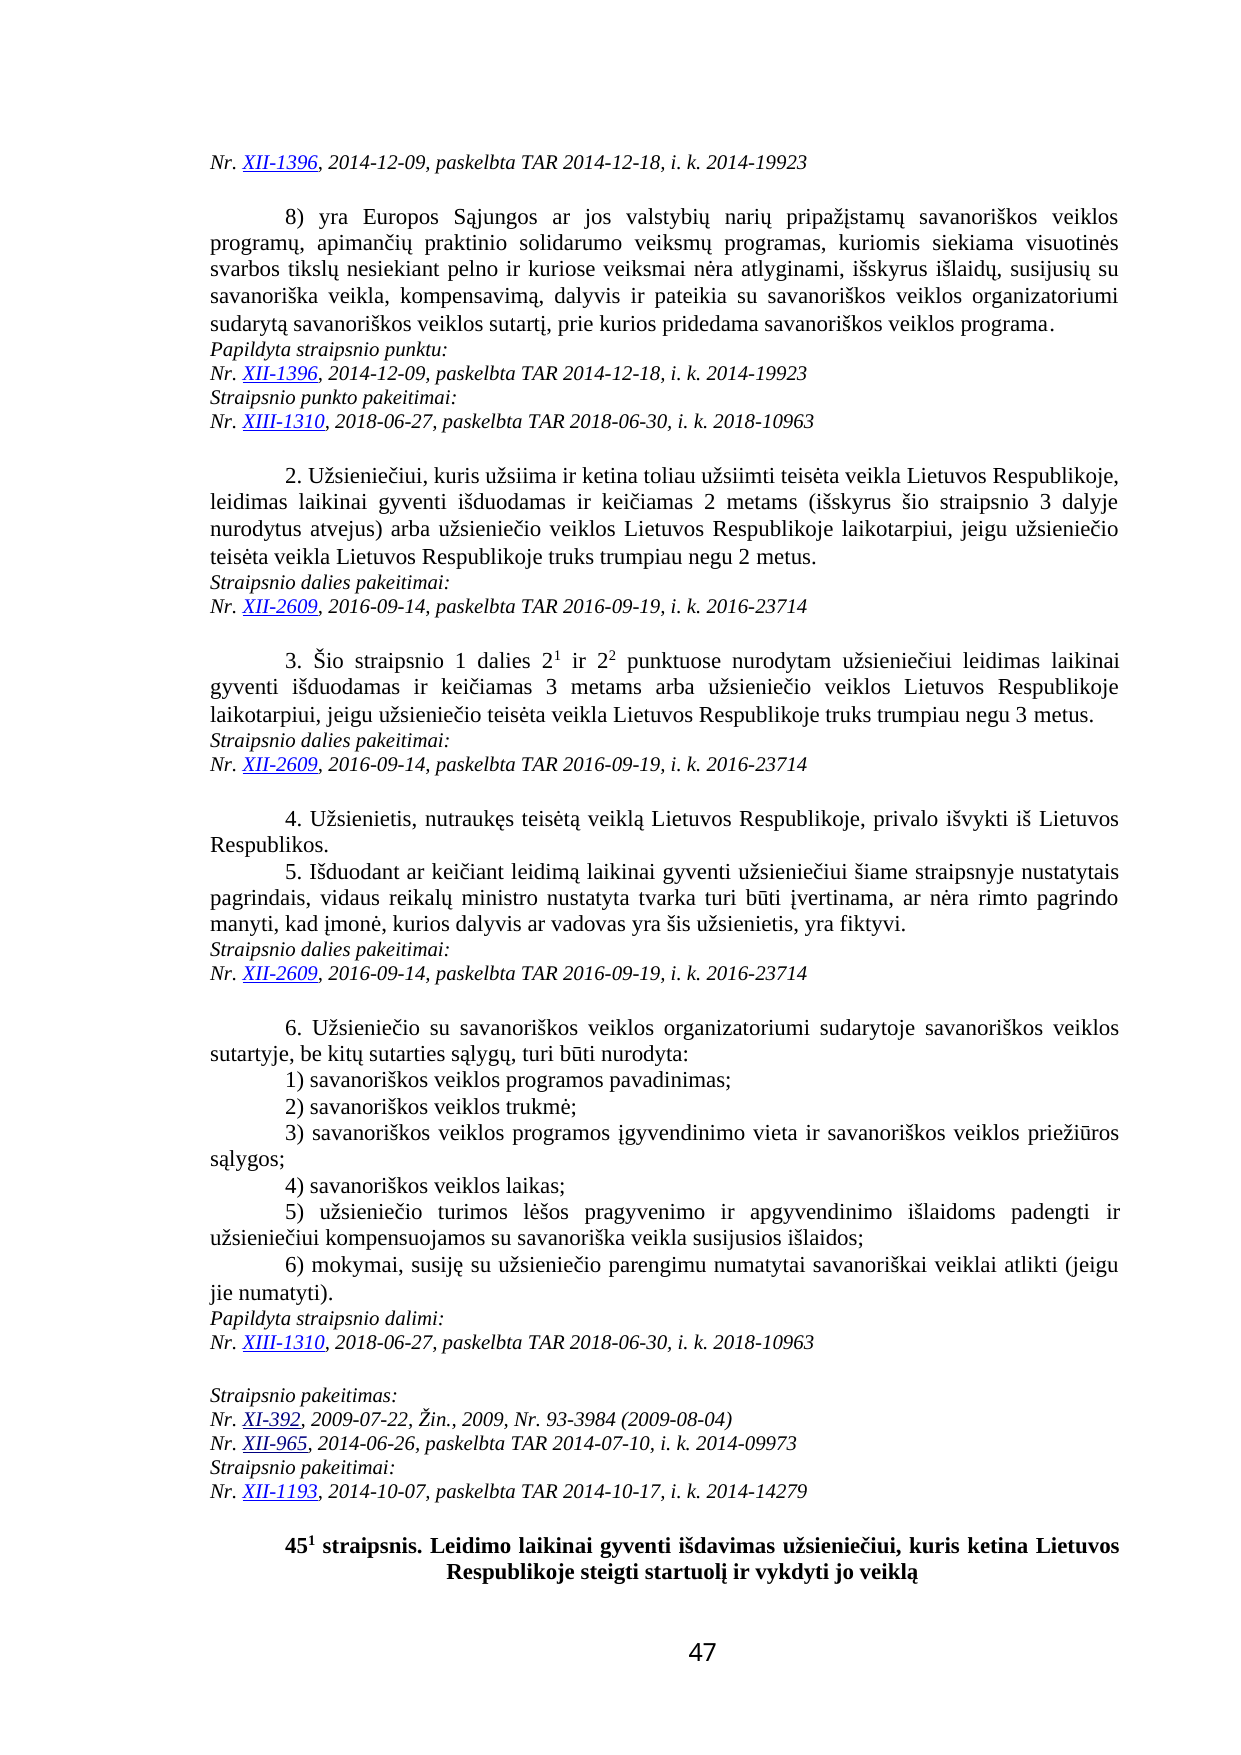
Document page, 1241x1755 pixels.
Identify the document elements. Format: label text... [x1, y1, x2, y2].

text 4) savanoriškos veiklos laikas; [210, 1172, 1120, 1198]
text 6. Užsieniečio su savanoriškos veiklos organizatoriumi sudarytoje savanoriškos veiklos sutartyje, be kitų sutarties sąlygų, turi būti nurodyta: [210, 1014, 1120, 1066]
text 4. Užsienietis, nutraukęs teisėtą veiklą Lietuvos Respublikoje, privalo išvykti iš Lietuvos Respublikos. [210, 805, 1120, 858]
text Nr. XII-2609, 2016-09-14, paskelbta TAR 2016-09-19, i. k. 2016-23714 [210, 594, 1120, 618]
text 8) yra Europos Sąjungos ar jos valstybių narių pripažįstamų savanoriškos veiklos programų, apimančių praktinio solidarumo veiksmų programas, kuriomis siekiama visuotinės svarbos tikslų nesiekiant pelno ir kuriose veiksmai nėra atlyginami, išskyrus išlaidų, susijusių su savanoriška veikla, kompensavimą, dalyvis ir pateikia su savanoriškos veiklos organizatoriumi sudarytą savanoriškos veiklos sutartį, prie kurios pridedama savanoriškos veiklos programa. [210, 203, 1120, 337]
text 3. Šio straipsnio 1 dalies 21 ir 22 punktuose nurodytam užsieniečiui leidimas laikinai gyventi išduodamas ir keičiamas 3 metams arba užsieniečio veiklos Lietuvos Respublikoje laikotarpiui, jeigu užsieniečio teisėta veikla Lietuvos Respublikoje truks trumpiau negu 3 metus. [210, 647, 1120, 728]
text Straipsnio dalies pakeitimai: [210, 728, 1120, 752]
text Nr. XI-392, 2009-07-22, Žin., 2009, Nr. 93-3984 (2009-08-04) [210, 1407, 1120, 1431]
text Straipsnio punkto pakeitimai: [210, 385, 1120, 409]
text 5. Išduodant ar keičiant leidimą laikinai gyventi užsieniečiui šiame straipsnyje nustatytais pagrindais, vidaus reikalų ministro nustatyta tvarka turi būti įvertinama, ar nėra rimto pagrindo manyti, kad įmonė, kurios dalyvis ar vadovas yra šis užsienietis, yra fiktyvi. [210, 858, 1120, 937]
text 451 straipsnis. Leidimo laikinai gyventi išdavimas užsieniečiui, kuris ketina Lietuvos Respublikoje steigti startuolį ir vykdyti jo veiklą [285, 1532, 1120, 1584]
text 2. Užsieniečiui, kuris užsiima ir ketina toliau užsiimti teisėta veikla Lietuvos Respublikoje, leidimas laikinai gyventi išduodamas ir keičiamas 2 metams (išskyrus šio straipsnio 3 dalyje nurodytus atvejus) arba užsieniečio veiklos Lietuvos Respublikoje laikotarpiui, jeigu užsieniečio teisėta veikla Lietuvos Respublikoje truks trumpiau negu 2 metus. [210, 462, 1120, 570]
text Nr. XII-1396, 2014-12-09, paskelbta TAR 2014-12-18, i. k. 2014-19923 [210, 361, 1120, 385]
text 5) užsieniečio turimos lėšos pragyvenimo ir apgyvendinimo išlaidoms padengti ir užsieniečiui kompensuojamos su savanoriška veikla susijusios išlaidos; [210, 1198, 1120, 1251]
text Nr. XIII-1310, 2018-06-27, paskelbta TAR 2018-06-30, i. k. 2018-10963 [210, 1330, 1120, 1354]
text 1) savanoriškos veiklos programos pavadinimas; [210, 1066, 1120, 1093]
text Nr. XII-965, 2014-06-26, paskelbta TAR 2014-07-10, i. k. 2014-09973 [210, 1431, 1120, 1455]
text Straipsnio dalies pakeitimai: [210, 570, 1120, 594]
text Nr. XII-2609, 2016-09-14, paskelbta TAR 2016-09-19, i. k. 2016-23714 [210, 961, 1120, 985]
text Straipsnio dalies pakeitimai: [210, 937, 1120, 961]
text Nr. XII-1396, 2014-12-09, paskelbta TAR 2014-12-18, i. k. 2014-19923 [210, 150, 1120, 174]
text Nr. XII-2609, 2016-09-14, paskelbta TAR 2016-09-19, i. k. 2016-23714 [210, 752, 1120, 776]
text Straipsnio pakeitimas: [210, 1383, 1120, 1407]
text Papildyta straipsnio punktu: [210, 337, 1120, 361]
text Nr. XIII-1310, 2018-06-27, paskelbta TAR 2018-06-30, i. k. 2018-10963 [210, 409, 1120, 433]
text Straipsnio pakeitimai: [210, 1455, 1120, 1479]
text Nr. XII-1193, 2014-10-07, paskelbta TAR 2014-10-17, i. k. 2014-14279 [210, 1479, 1120, 1503]
text 6) mokymai, susiję su užsieniečio parengimu numatytai savanoriškai veiklai atlikti (jeigu jie numatyti). [210, 1251, 1120, 1306]
text 3) savanoriškos veiklos programos įgyvendinimo vieta ir savanoriškos veiklos priežiūros sąlygos; [210, 1119, 1120, 1172]
text Papildyta straipsnio dalimi: [210, 1306, 1120, 1330]
text 2) savanoriškos veiklos trukmė; [210, 1093, 1120, 1119]
